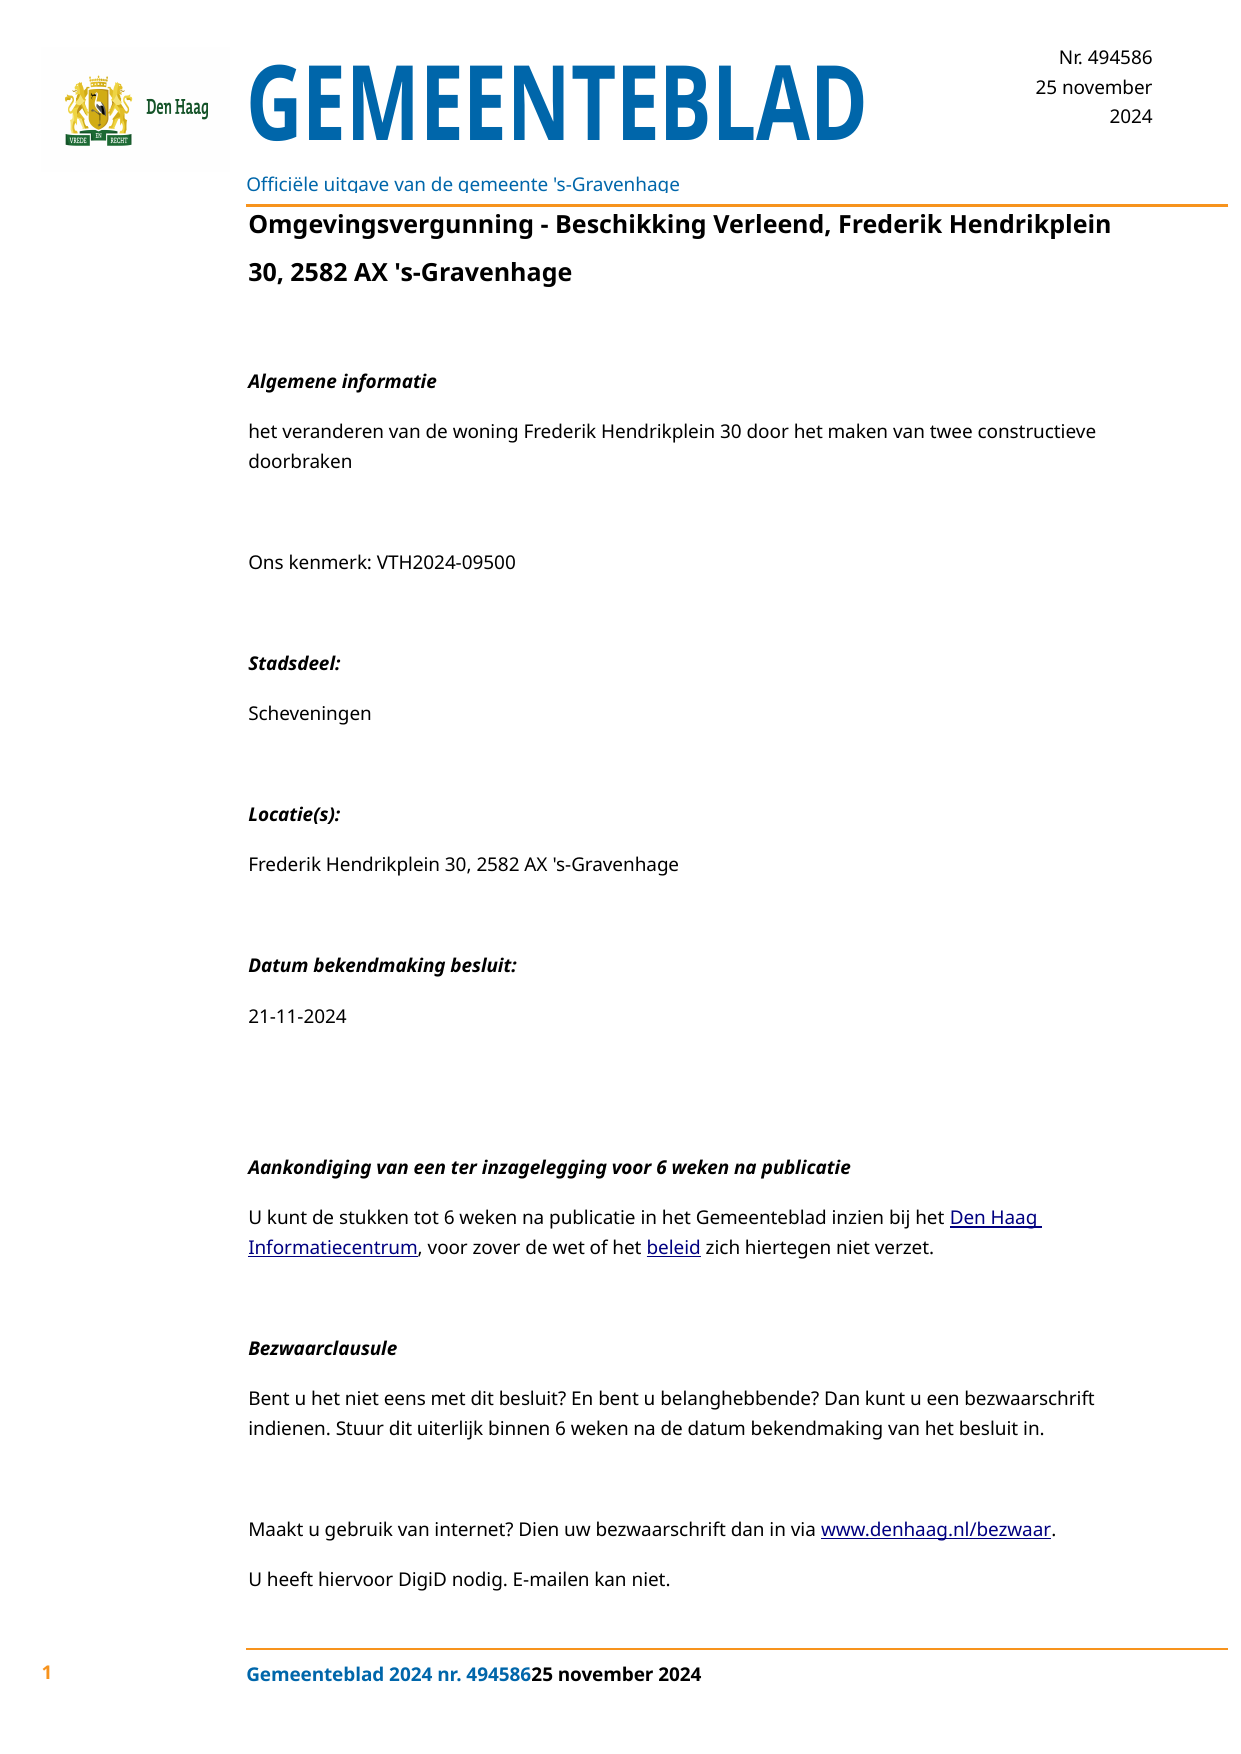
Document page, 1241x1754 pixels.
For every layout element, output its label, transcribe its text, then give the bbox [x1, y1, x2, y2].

text Algemene informatie [248, 368, 1152, 394]
text Bent u het niet eens met dit besluit? En bent u belanghebbende? Dan kunt u een bezwaarschrift indienen. Stuur dit uiterlijk binnen 6 weken na de datum bekendmaking van het besluit in. [248, 1385, 1152, 1441]
text Aankondiging van een ter inzagelegging voor 6 weken na publicatie [248, 1154, 1152, 1180]
text Ons kenmerk: VTH2024-09500 [248, 549, 1152, 575]
text U kunt de stukken tot 6 weken na publicatie in het Gemeenteblad inzien bij het Den Haag Informatiecentrum, voor zover de wet of het beleid zich hiertegen niet verzet. [248, 1204, 1152, 1260]
text Frederik Hendrikplein 30, 2582 AX 's-Gravenhage [248, 852, 1152, 877]
text Datum bekendmaking besluit: [248, 952, 1152, 978]
text Stadsdeel: [248, 650, 1152, 676]
text Scheveningen [248, 700, 1152, 726]
text Bezwaarclausule [248, 1335, 1152, 1361]
text U heeft hiervoor DigiD nodig. E-mailen kan niet. [248, 1566, 1152, 1592]
text Maakt u gebruik van internet? Dien uw bezwaarschrift dan in via www.denhaag.nl/bezwaar. [248, 1516, 1152, 1542]
text het veranderen van de woning Frederik Hendrikplein 30 door het maken van twee constructieve doorbraken [248, 419, 1152, 474]
text 21-11-2024 [248, 1003, 1152, 1029]
text Omgevingsvergunning - Beschikking Verleend, Frederik Hendrikplein 30, 2582 AX 's-Gravenhage [248, 207, 1152, 288]
picture [41, 47, 231, 172]
text Locatie(s): [248, 801, 1152, 827]
